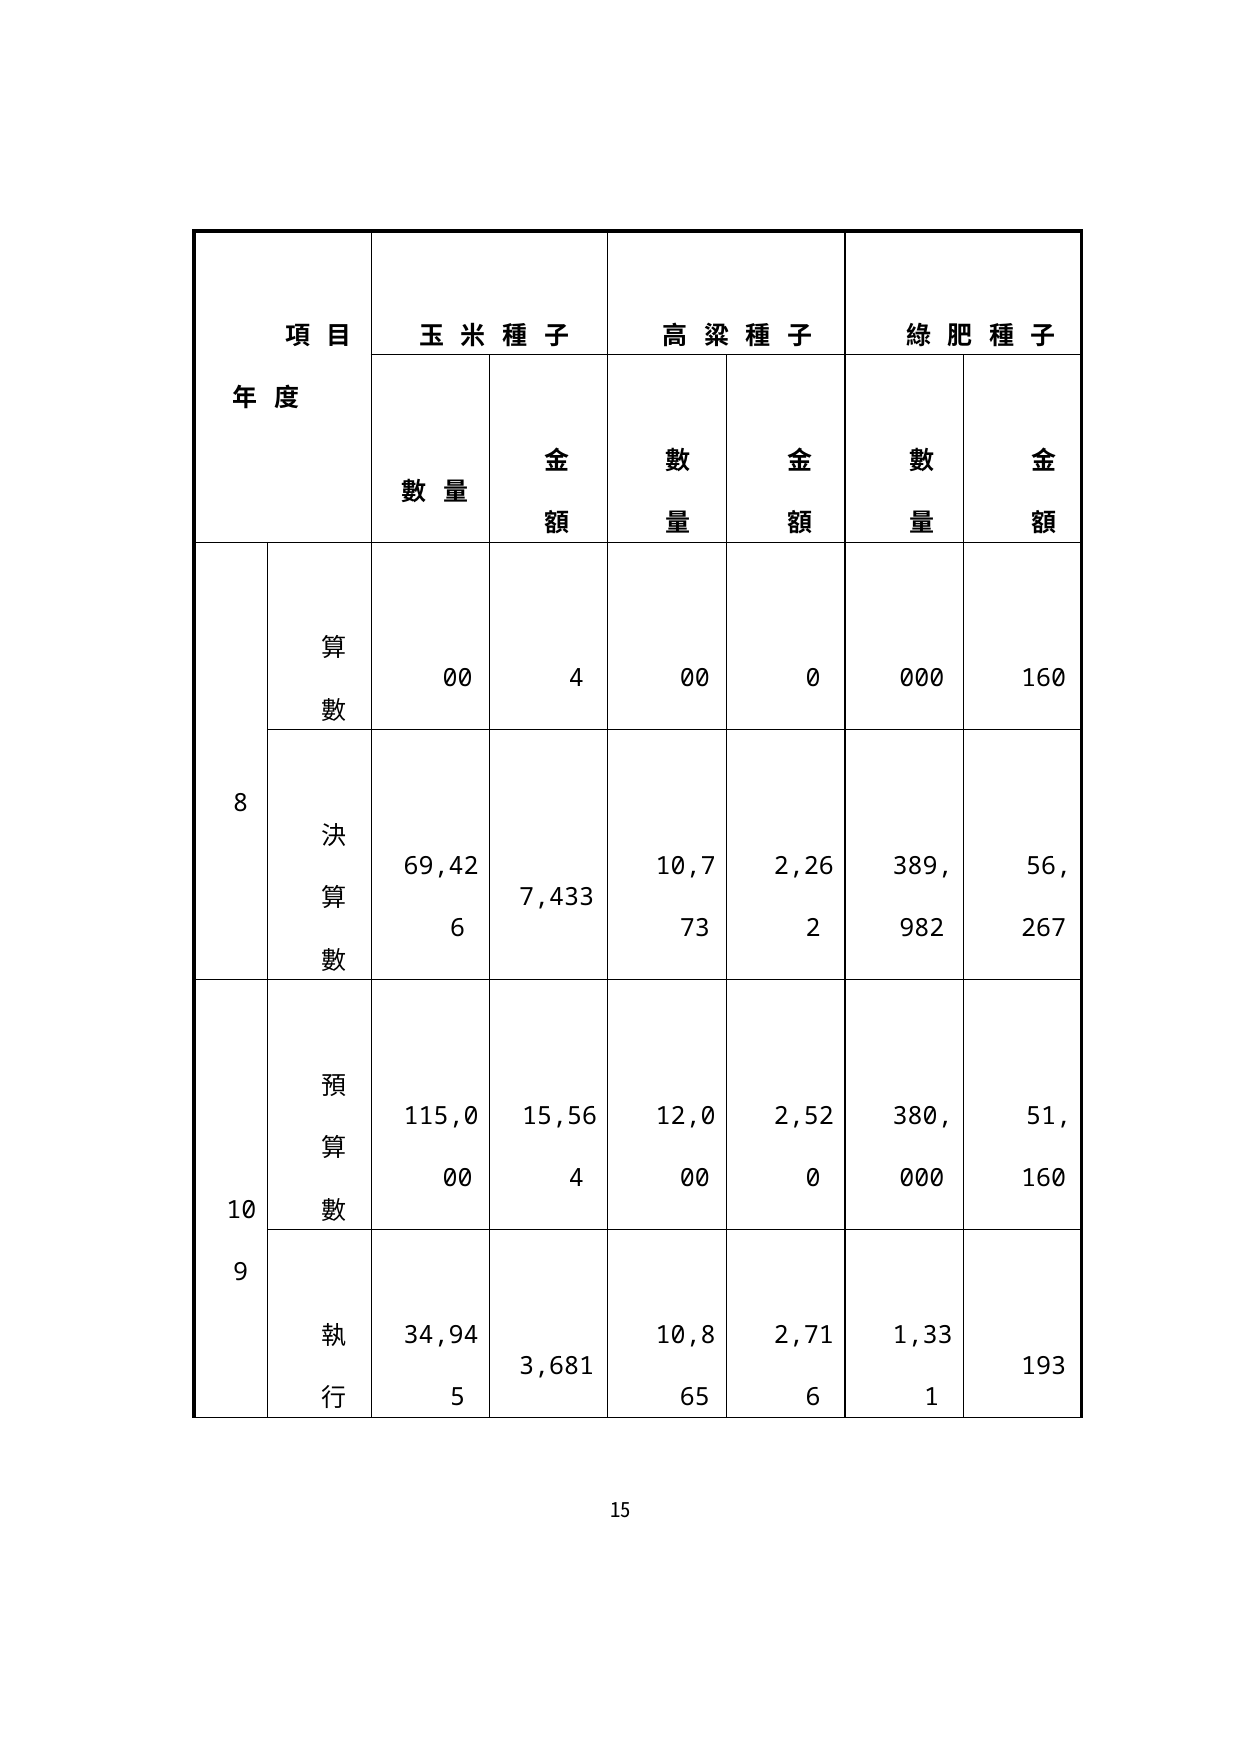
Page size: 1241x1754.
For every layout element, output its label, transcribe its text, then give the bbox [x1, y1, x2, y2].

table_cell 000 [846, 543, 963, 729]
table_cell 預算數 [268, 980, 371, 1229]
table_cell 執行 [268, 1230, 371, 1417]
table_cell 389,982 [846, 730, 963, 979]
table_cell 12,000 [608, 980, 726, 1229]
table_cell 00 [372, 543, 489, 729]
table_cell 算數 [268, 543, 371, 729]
table_cell 00 [608, 543, 726, 729]
table_cell 0 [727, 543, 844, 729]
table_cell 10,865 [608, 1230, 726, 1417]
table_cell 115,000 [372, 980, 489, 1229]
table_cell 2,716 [727, 1230, 844, 1417]
table_cell 1,331 [846, 1230, 963, 1417]
table_cell 193 [964, 1230, 1080, 1417]
table_cell 3,681 [490, 1230, 607, 1417]
table_cell 51,160 [964, 980, 1080, 1229]
table_header 綠肥種子 [846, 233, 1080, 354]
table_cell 34,945 [372, 1230, 489, 1417]
table_header 項目 年度 [196, 233, 371, 542]
table_cell 決算數 [268, 730, 371, 979]
table_cell 金額 [490, 355, 607, 542]
table_cell 69,426 [372, 730, 489, 979]
table_cell 數量 [608, 355, 726, 542]
table_cell 2,520 [727, 980, 844, 1229]
table_cell 10,773 [608, 730, 726, 979]
table_cell 2,262 [727, 730, 844, 979]
table_header 玉米種子 [372, 233, 607, 354]
table_cell 7,433 [490, 730, 607, 979]
table_cell 4 [490, 543, 607, 729]
table_cell 15,564 [490, 980, 607, 1229]
table_cell 金額 [964, 355, 1080, 542]
table_cell 160 [964, 543, 1080, 729]
table_cell 8 [196, 543, 267, 979]
table_cell 數量 [846, 355, 963, 542]
table_header 高粱種子 [608, 233, 844, 354]
table_cell 數量 [372, 355, 489, 542]
table_cell 380,000 [846, 980, 963, 1229]
table_cell 109 [196, 980, 267, 1417]
table_cell 56,267 [964, 730, 1080, 979]
table_cell 金額 [727, 355, 844, 542]
